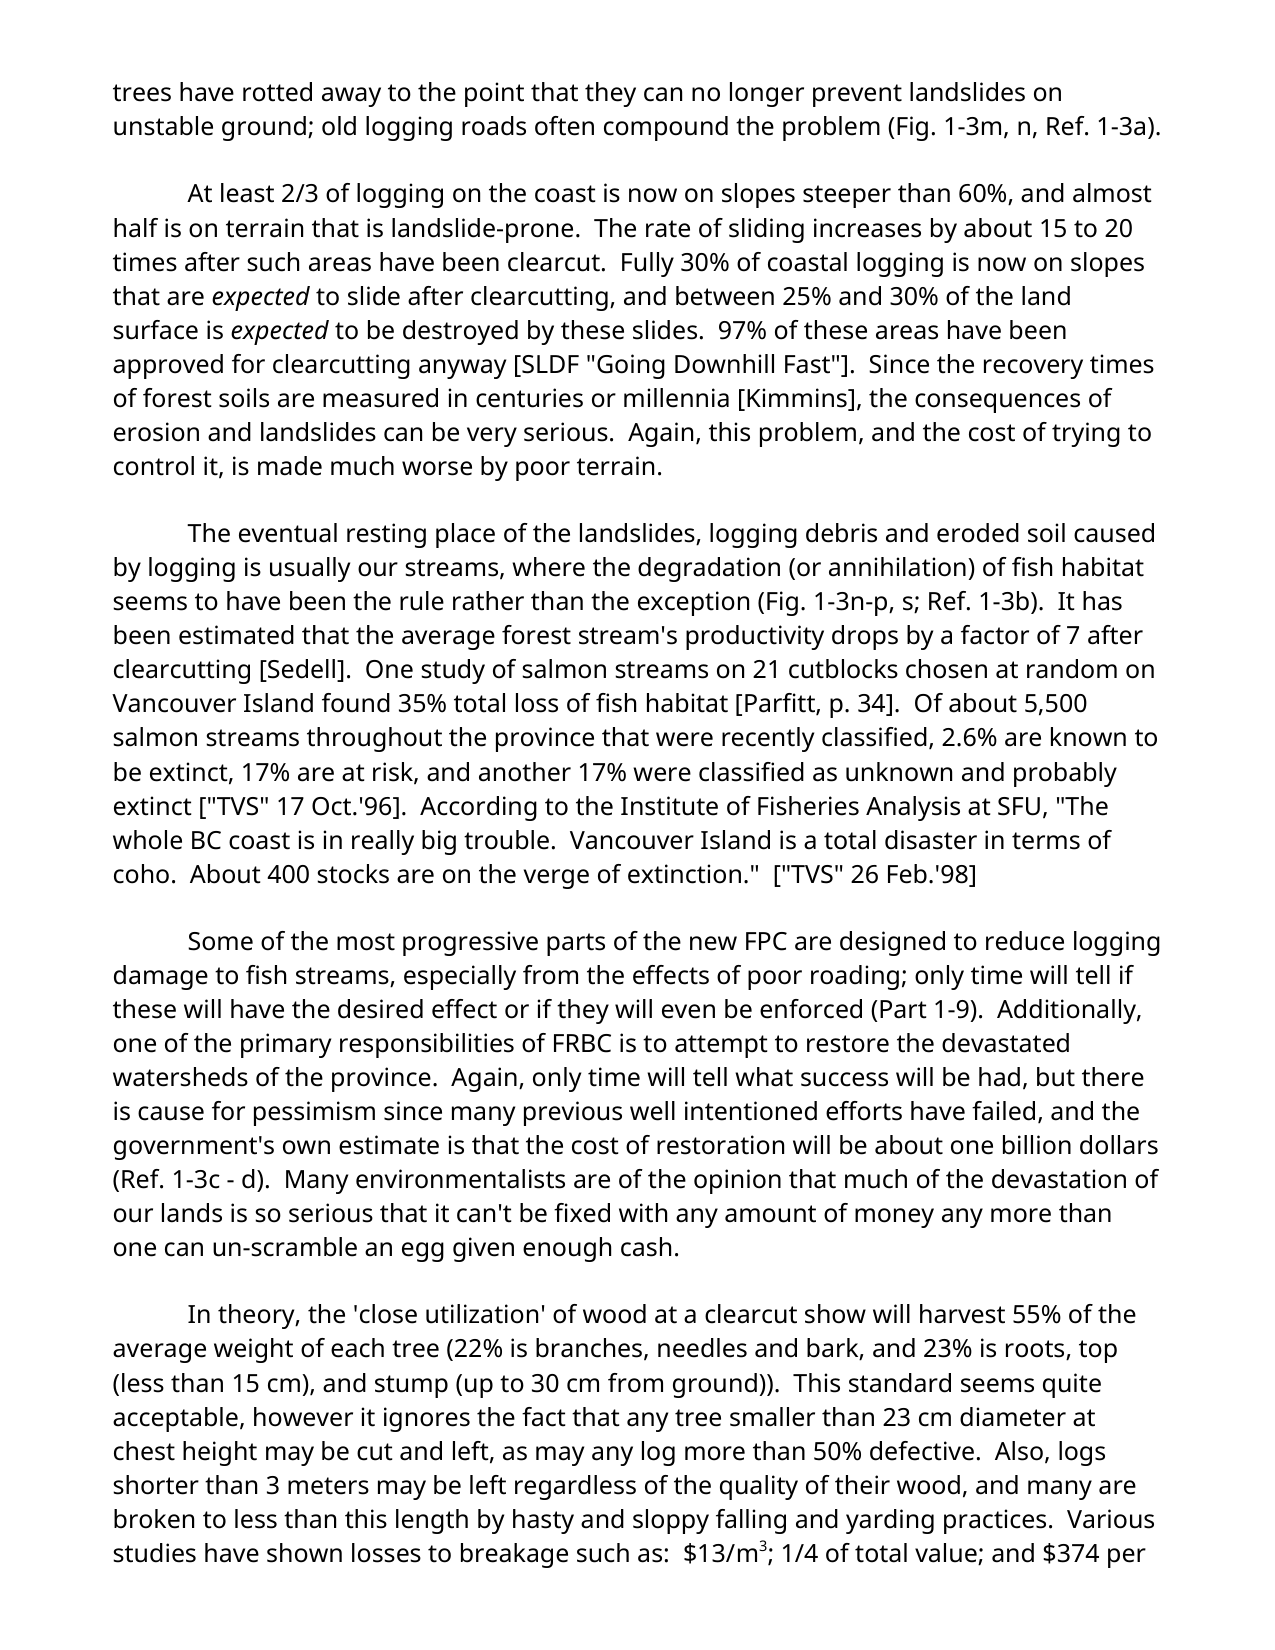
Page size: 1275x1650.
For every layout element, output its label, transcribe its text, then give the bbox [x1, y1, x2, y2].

text In theory, the 'close utilization' of wood at a clearcut show will harvest 55% of the average weight of each tree (22% is branches, needles and bark, and 23% is roots, top (less than 15 cm), and stump (up to 30 cm from ground)). This standard seems quite acceptable, however it ignores the fact that any tree smaller than 23 cm diameter at chest height may be cut and left, as may any log more than 50% defective. Also, logs shorter than 3 meters may be left regardless of the quality of their wood, and many are broken to less than this length by hasty and sloppy falling and yarding practices. Various studies have shown losses to breakage such as: $13/m3; 1/4 of total value; and $374 per [112, 1297, 1162, 1569]
text At least 2/3 of logging on the coast is now on slopes steeper than 60%, and almost half is on terrain that is landslide-prone. The rate of sliding increases by about 15 to 20 times after such areas have been clearcut. Fully 30% of coastal logging is now on slopes that are expected to slide after clearcutting, and between 25% and 30% of the land surface is expected to be destroyed by these slides. 97% of these areas have been approved for clearcutting anyway [SLDF "Going Downhill Fast"]. Since the recovery times of forest soils are measured in centuries or millennia [Kimmins], the consequences of erosion and landslides can be very serious. Again, this problem, and the cost of trying to control it, is made much worse by poor terrain. [112, 176, 1162, 483]
text Some of the most progressive parts of the new FPC are designed to reduce logging damage to fish streams, especially from the effects of poor roading; only time will tell if these will have the desired effect or if they will even be enforced (Part 1-9). Additionally, one of the primary responsibilities of FRBC is to attempt to restore the devastated watersheds of the province. Again, only time will tell what success will be had, but there is cause for pessimism since many previous well intentioned efforts have failed, and the government's own estimate is that the cost of restoration will be about one billion dollars (Ref. 1-3c - d). Many environmentalists are of the opinion that much of the devastation of our lands is so serious that it can't be fixed with any amount of money any more than one can un-scramble an egg given enough cash. [112, 923, 1162, 1264]
text The eventual resting place of the landslides, logging debris and eroded soil caused by logging is usually our streams, where the degradation (or annihilation) of fish habitat seems to have been the rule rather than the exception (Fig. 1-3n-p, s; Ref. 1-3b). It has been estimated that the average forest stream's productivity drops by a factor of 7 after clearcutting [Sedell]. One study of salmon streams on 21 cutblocks chosen at random on Vancouver Island found 35% total loss of fish habitat [Parfitt, p. 34]. Of about 5,500 salmon streams throughout the province that were recently classified, 2.6% are known to be extinct, 17% are at risk, and another 17% were classified as unknown and probably extinct ["TVS" 17 Oct.'96]. According to the Institute of Fisheries Analysis at SFU, "The whole BC coast is in really big trouble. Vancouver Island is a total disaster in terms of coho. About 400 stocks are on the verge of extinction." ["TVS" 26 Feb.'98] [112, 516, 1162, 890]
text trees have rotted away to the point that they can no longer prevent landslides on unstable ground; old logging roads often compound the problem (Fig. 1-3m, n, Ref. 1-3a). [112, 75, 1162, 143]
